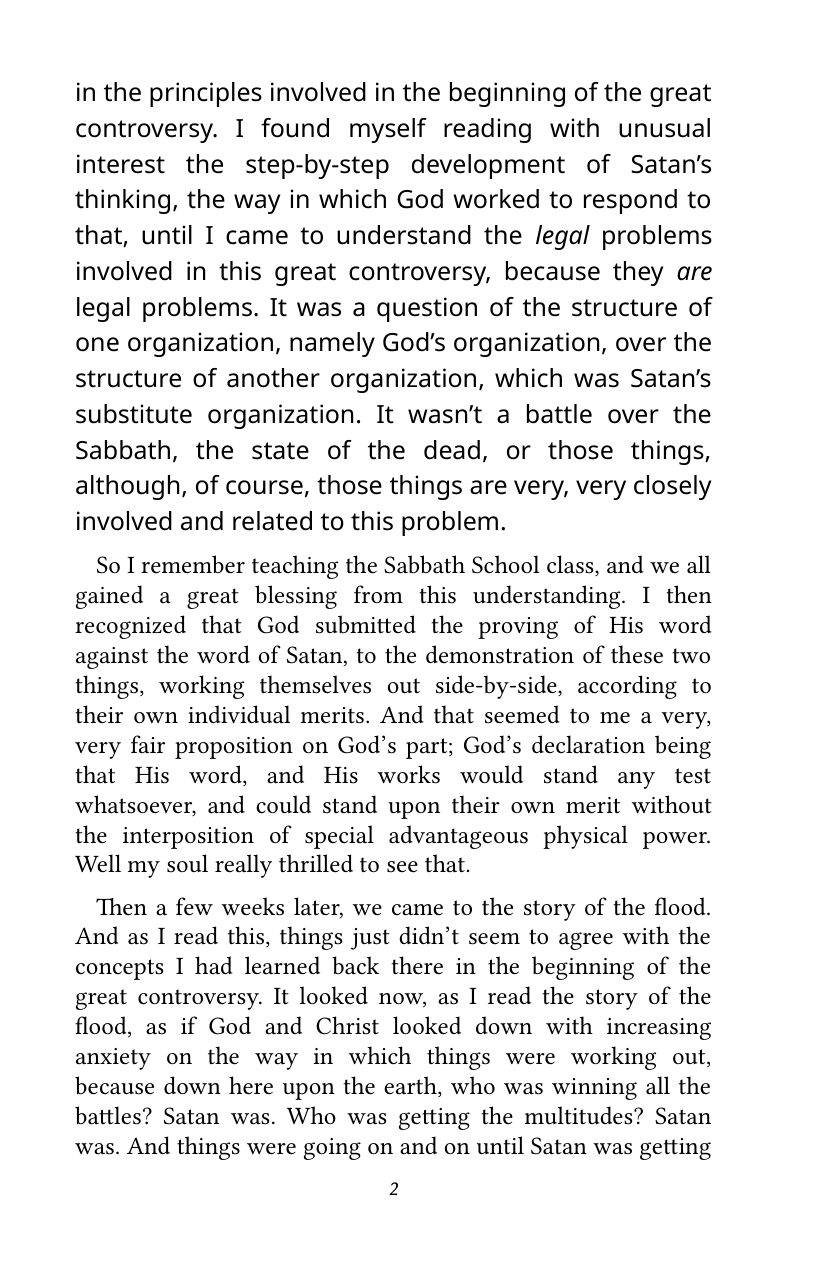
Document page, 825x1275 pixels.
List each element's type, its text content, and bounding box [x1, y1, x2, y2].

text Then a few weeks later, we came to the story of the flood. And as I read this, things just didn’t seem to agree with the concepts I had learned back there in the beginning of the great controversy. It looked now, as I read the story of the flood, as if God and Christ looked down with increasing anxiety on the way in which things were working out, because down here upon the earth, who was winning all the battles? Satan was. Who was getting the multitudes? Satan was. And things were going on and on until Satan was getting [75, 892, 712, 1160]
text in the principles involved in the beginning of the great controversy. I found myself reading with unusual interest the step-by-step development of Satan’s thinking, the way in which God worked to respond to that, until I came to understand the legal problems involved in this great controversy, because they are legal problems. It was a question of the structure of one organization, namely God’s organization, over the structure of another organization, which was Satan’s substitute organization. It wasn’t a battle over the Sabbath, the state of the dead, or those things, although, of course, those things are very, very closely involved and related to this problem. [75, 75, 712, 538]
text So I remember teaching the Sabbath School class, and we all gained a great blessing from this understanding. I then recognized that God submitted the proving of His word against the word of Satan, to the demonstration of these two things, working themselves out side-by-side, according to their own individual merits. And that seemed to me a very, very fair proposition on God’s part; God’s declaration being that His word, and His works would stand any test whatsoever, and could stand upon their own merit without the interposition of special advantageous physical power. Well my soul really thrilled to see that. [75, 552, 712, 879]
